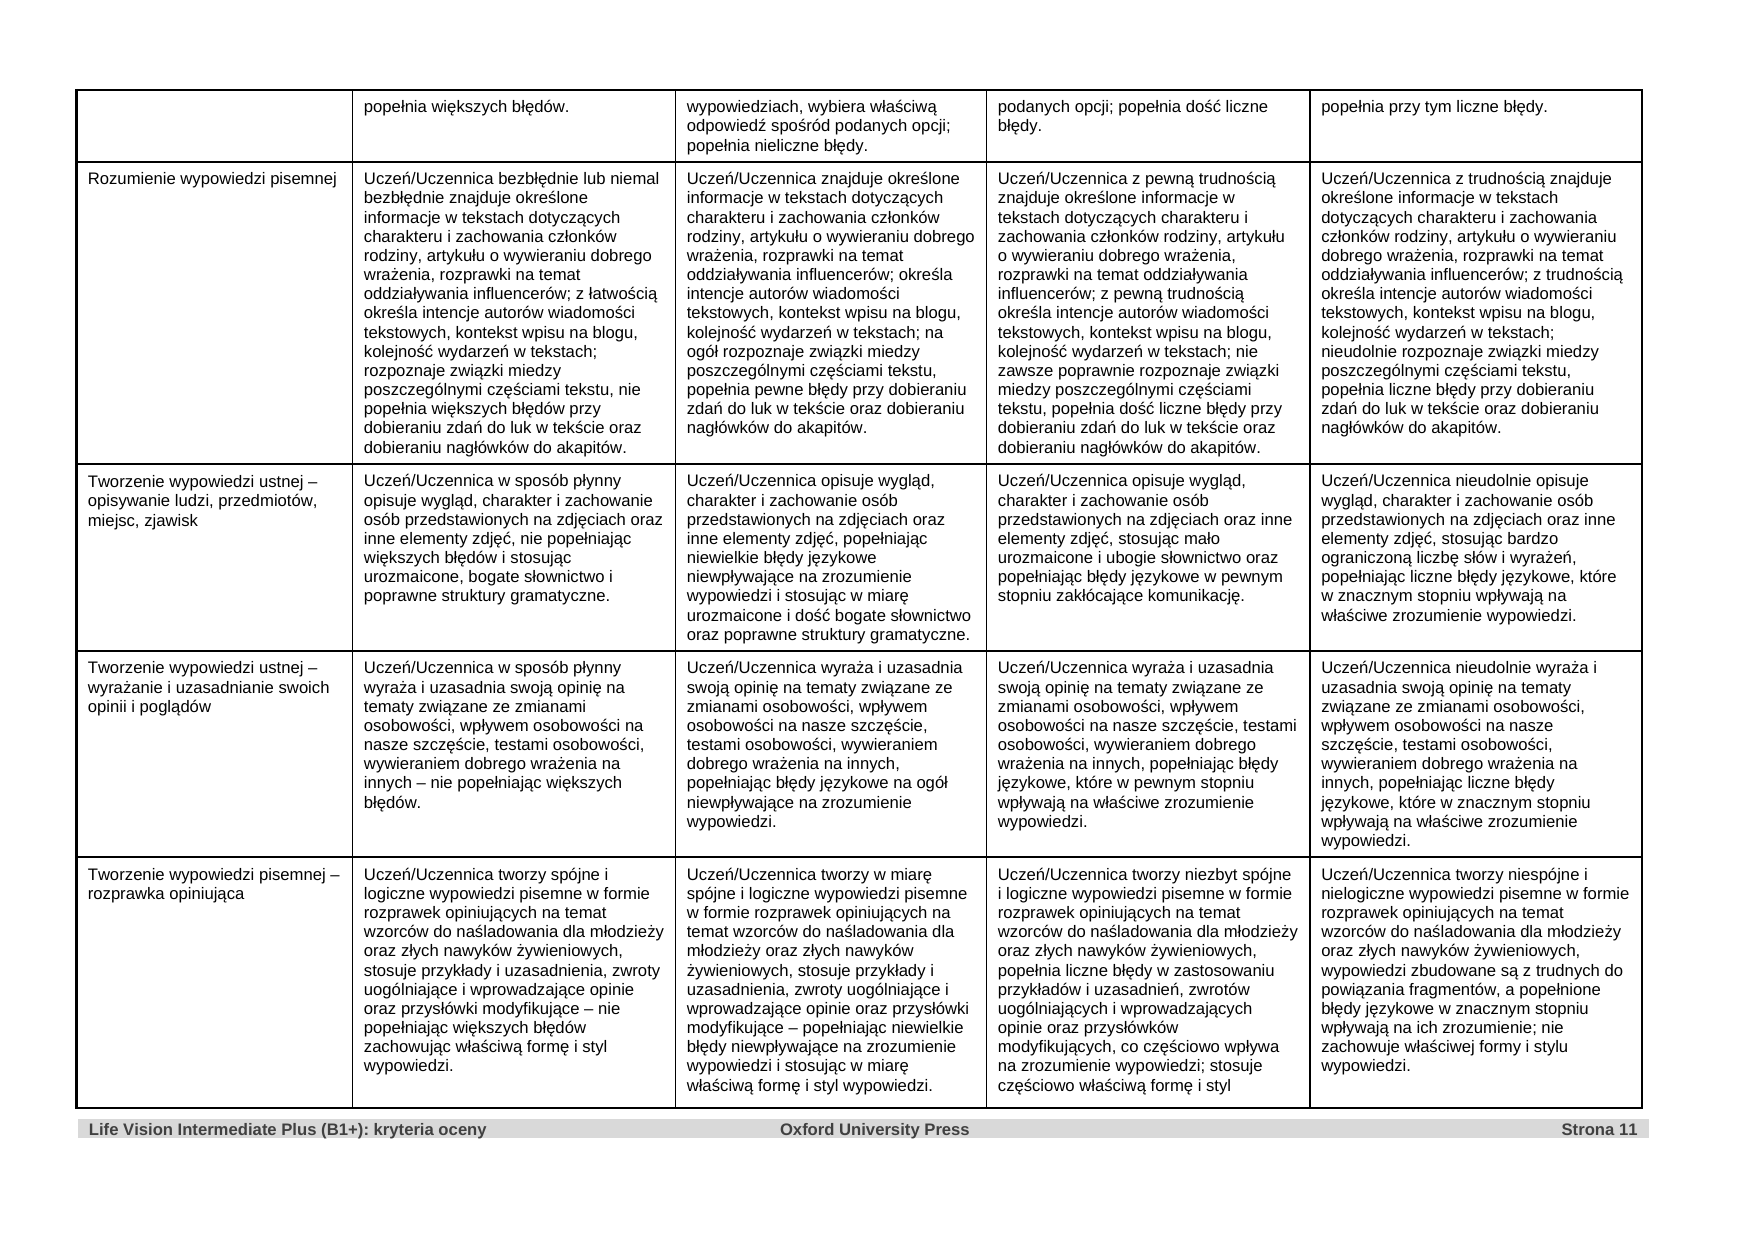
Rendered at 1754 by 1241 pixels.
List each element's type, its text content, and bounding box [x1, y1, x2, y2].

table_cell Uczeń/Uczennica znajduje określone informacje w tekstach dotyczących charakteru i zachowania członków rodziny, artykułu o wywieraniu dobrego wrażenia, rozprawki na temat oddziaływania influencerów; określa intencje autorów wiadomości tekstowych, kontekst wpisu na blogu, kolejność wydarzeń w tekstach; na ogół rozpoznaje związki miedzy poszczególnymi częściami tekstu, popełnia pewne błędy przy dobieraniu zdań do luk w tekście oraz dobieraniu nagłówków do akapitów. [676, 163, 986, 463]
table_cell [78, 91, 352, 161]
table_cell popełnia przy tym liczne błędy. [1311, 91, 1641, 161]
table_cell Uczeń/Uczennica tworzy w miarę spójne i logiczne wypowiedzi pisemne w formie rozprawek opiniujących na temat wzorców do naśladowania dla młodzieży oraz złych nawyków żywieniowych, stosuje przykłady i uzasadnienia, zwroty uogólniające i wprowadzające opinie oraz przysłówki modyfikujące – popełniając niewielkie błędy niewpływające na zrozumienie wypowiedzi i stosując w miarę właściwą formę i styl wypowiedzi. [676, 858, 986, 1107]
table_cell Uczeń/Uczennica z trudnością znajduje określone informacje w tekstach dotyczących charakteru i zachowania członków rodziny, artykułu o wywieraniu dobrego wrażenia, rozprawki na temat oddziaływania influencerów; z trudnością określa intencje autorów wiadomości tekstowych, kontekst wpisu na blogu, kolejność wydarzeń w tekstach; nieudolnie rozpoznaje związki miedzy poszczególnymi częściami tekstu, popełnia liczne błędy przy dobieraniu zdań do luk w tekście oraz dobieraniu nagłówków do akapitów. [1311, 163, 1641, 463]
table_cell podanych opcji; popełnia dość liczne błędy. [987, 91, 1309, 161]
table_cell Uczeń/Uczennica w sposób płynny opisuje wygląd, charakter i zachowanie osób przedstawionych na zdjęciach oraz inne elementy zdjęć, nie popełniając większych błędów i stosując urozmaicone, bogate słownictwo i poprawne struktury gramatyczne. [353, 465, 675, 650]
table_cell popełnia większych błędów. [353, 91, 675, 161]
table_cell [1646, 856, 1652, 1107]
table_cell Uczeń/Uczennica bezbłędnie lub niemal bezbłędnie znajduje określone informacje w tekstach dotyczących charakteru i zachowania członków rodziny, artykułu o wywieraniu dobrego wrażenia, rozprawki na temat oddziaływania influencerów; z łatwością określa intencje autorów wiadomości tekstowych, kontekst wpisu na blogu, kolejność wydarzeń w tekstach; rozpoznaje związki miedzy poszczególnymi częściami tekstu, nie popełnia większych błędów przy dobieraniu zdań do luk w tekście oraz dobieraniu nagłówków do akapitów. [353, 163, 675, 463]
table_cell Uczeń/Uczennica tworzy niespójne i nielogiczne wypowiedzi pisemne w formie rozprawek opiniujących na temat wzorców do naśladowania dla młodzieży oraz złych nawyków żywieniowych, wypowiedzi zbudowane są z trudnych do powiązania fragmentów, a popełnione błędy językowe w znacznym stopniu wpływają na ich zrozumienie; nie zachowuje właściwej formy i stylu wypowiedzi. [1311, 858, 1641, 1107]
table_cell Uczeń/Uczennica wyraża i uzasadnia swoją opinię na tematy związane ze zmianami osobowości, wpływem osobowości na nasze szczęście, testami osobowości, wywieraniem dobrego wrażenia na innych, popełniając błędy językowe, które w pewnym stopniu wpływają na właściwe zrozumienie wypowiedzi. [987, 652, 1309, 856]
table_cell Rozumienie wypowiedzi pisemnej [78, 163, 352, 463]
table_cell wypowiedziach, wybiera właściwą odpowiedź spośród podanych opcji; popełnia nieliczne błędy. [676, 91, 986, 161]
table_cell Uczeń/Uczennica tworzy spójne i logiczne wypowiedzi pisemne w formie rozprawek opiniujących na temat wzorców do naśladowania dla młodzieży oraz złych nawyków żywieniowych, stosuje przykłady i uzasadnienia, zwroty uogólniające i wprowadzające opinie oraz przysłówki modyfikujące – nie popełniając większych błędów zachowując właściwą formę i styl wypowiedzi. [353, 858, 675, 1107]
table_cell [1646, 161, 1652, 463]
table_cell Uczeń/Uczennica w sposób płynny wyraża i uzasadnia swoją opinię na tematy związane ze zmianami osobowości, wpływem osobowości na nasze szczęście, testami osobowości, wywieraniem dobrego wrażenia na innych – nie popełniając większych błędów. [353, 652, 675, 856]
table_cell [1646, 463, 1652, 650]
table_cell Uczeń/Uczennica z pewną trudnością znajduje określone informacje w tekstach dotyczących charakteru i zachowania członków rodziny, artykułu o wywieraniu dobrego wrażenia, rozprawki na temat oddziaływania influencerów; z pewną trudnością określa intencje autorów wiadomości tekstowych, kontekst wpisu na blogu, kolejność wydarzeń w tekstach; nie zawsze poprawnie rozpoznaje związki miedzy poszczególnymi częściami tekstu, popełnia dość liczne błędy przy dobieraniu zdań do luk w tekście oraz dobieraniu nagłówków do akapitów. [987, 163, 1309, 463]
table_cell [1646, 650, 1652, 856]
table_cell Uczeń/Uczennica nieudolnie opisuje wygląd, charakter i zachowanie osób przedstawionych na zdjęciach oraz inne elementy zdjęć, stosując bardzo ograniczoną liczbę słów i wyrażeń, popełniając liczne błędy językowe, które w znacznym stopniu wpływają na właściwe zrozumienie wypowiedzi. [1311, 465, 1641, 650]
table_cell Tworzenie wypowiedzi pisemnej – rozprawka opiniująca [78, 858, 352, 1107]
table_cell Uczeń/Uczennica nieudolnie wyraża i uzasadnia swoją opinię na tematy związane ze zmianami osobowości, wpływem osobowości na nasze szczęście, testami osobowości, wywieraniem dobrego wrażenia na innych, popełniając liczne błędy językowe, które w znacznym stopniu wpływają na właściwe zrozumienie wypowiedzi. [1311, 652, 1641, 856]
table_cell Uczeń/Uczennica tworzy niezbyt spójne i logiczne wypowiedzi pisemne w formie rozprawek opiniujących na temat wzorców do naśladowania dla młodzieży oraz złych nawyków żywieniowych, popełnia liczne błędy w zastosowaniu przykładów i uzasadnień, zwrotów uogólniających i wprowadzających opinie oraz przysłówków modyfikujących, co częściowo wpływa na zrozumienie wypowiedzi; stosuje częściowo właściwą formę i styl [987, 858, 1309, 1107]
table_cell [1646, 89, 1652, 161]
table_cell Uczeń/Uczennica opisuje wygląd, charakter i zachowanie osób przedstawionych na zdjęciach oraz inne elementy zdjęć, stosując mało urozmaicone i ubogie słownictwo oraz popełniając błędy językowe w pewnym stopniu zakłócające komunikację. [987, 465, 1309, 650]
table_cell Tworzenie wypowiedzi ustnej – wyrażanie i uzasadnianie swoich opinii i poglądów [78, 652, 352, 856]
table_cell Uczeń/Uczennica opisuje wygląd, charakter i zachowanie osób przedstawionych na zdjęciach oraz inne elementy zdjęć, popełniając niewielkie błędy językowe niewpływające na zrozumienie wypowiedzi i stosując w miarę urozmaicone i dość bogate słownictwo oraz poprawne struktury gramatyczne. [676, 465, 986, 650]
table_cell Uczeń/Uczennica wyraża i uzasadnia swoją opinię na tematy związane ze zmianami osobowości, wpływem osobowości na nasze szczęście, testami osobowości, wywieraniem dobrego wrażenia na innych, popełniając błędy językowe na ogół niewpływające na zrozumienie wypowiedzi. [676, 652, 986, 856]
table_cell Tworzenie wypowiedzi ustnej – opisywanie ludzi, przedmiotów, miejsc, zjawisk [78, 465, 352, 650]
